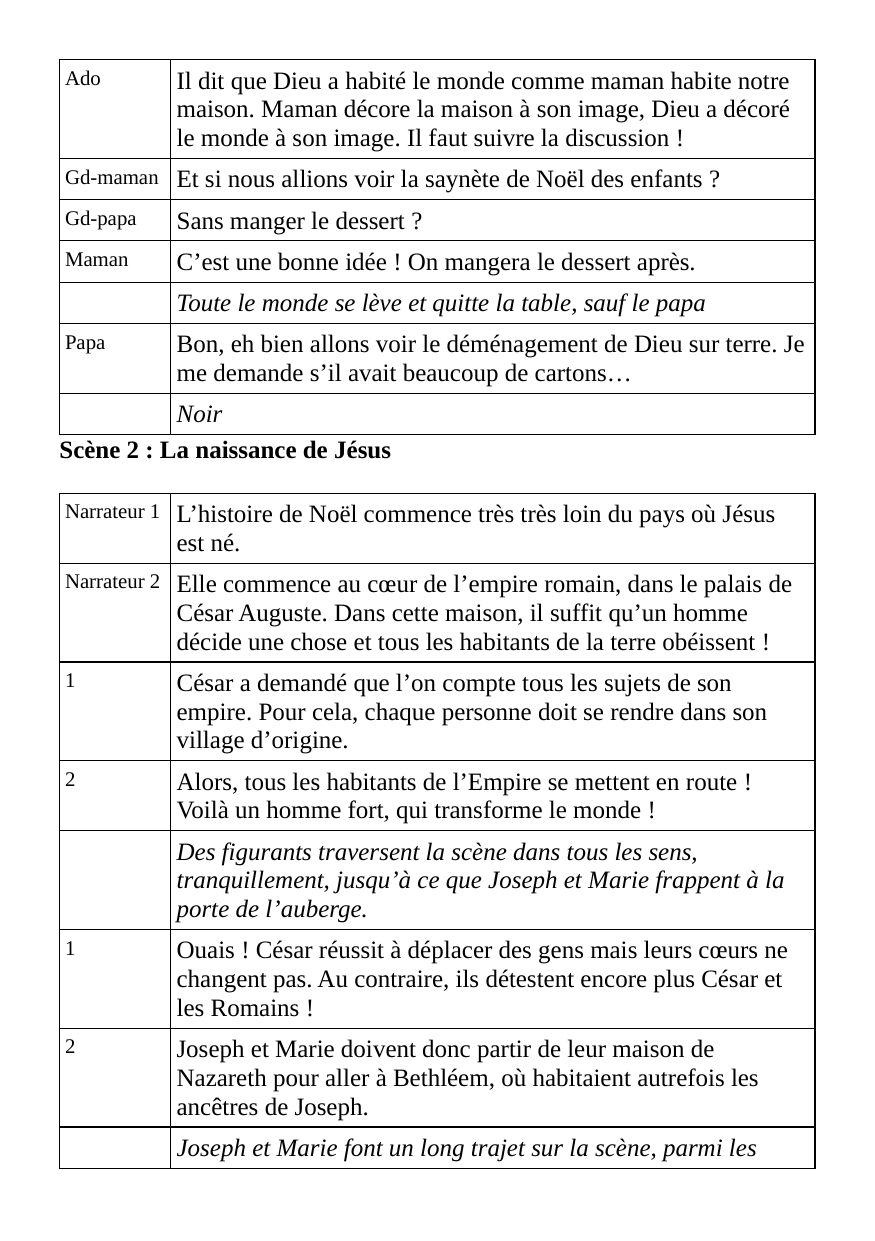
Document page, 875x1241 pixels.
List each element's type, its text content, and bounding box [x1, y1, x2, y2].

table_cell Et si nous allions voir la saynète de Noël des enfants ? [171, 159, 814, 199]
table_cell Gd-maman [60, 159, 170, 199]
table_cell Joseph et Marie font un long trajet sur la scène, parmi les [171, 1128, 814, 1168]
table_cell Narrateur 2 [60, 564, 170, 661]
table_header Narrateur 1 [60, 494, 170, 563]
table_cell Maman [60, 241, 170, 282]
table_cell 1 [60, 930, 170, 1028]
table_cell [60, 1128, 170, 1168]
table_cell [60, 831, 170, 929]
table_cell Toute le monde se lève et quitte la table, sauf le papa [171, 283, 814, 323]
table_cell 2 [60, 1029, 170, 1126]
table_cell Alors, tous les habitants de l’Empire se mettent en route ! Voilà un homme fort, qui transforme le monde ! [171, 761, 814, 830]
table_cell Papa [60, 324, 170, 393]
table_cell Sans manger le dessert ? [171, 200, 814, 240]
table_cell Des figurants traversent la scène dans tous les sens, tranquillement, jusqu’à ce que Joseph et Marie frappent à la porte de l’auberge. [171, 831, 814, 929]
table_cell César a demandé que l’on compte tous les sujets de son empire. Pour cela, chaque personne doit se rendre dans son village d’origine. [171, 663, 814, 760]
table_cell 1 [60, 663, 170, 760]
table_cell Joseph et Marie doivent donc partir de leur maison de Nazareth pour aller à Bethléem, où habitaient autrefois les ancêtres de Joseph. [171, 1029, 814, 1126]
table_cell 2 [60, 761, 170, 830]
table_cell Elle commence au cœur de l’empire romain, dans le palais de César Auguste. Dans cette maison, il suffit qu’un homme décide une chose et tous les habitants de la terre obéissent ! [171, 564, 814, 661]
table_header L’histoire de Noël commence très très loin du pays où Jésus est né. [171, 494, 814, 563]
table_cell [60, 283, 170, 323]
table_cell Ado [60, 60, 170, 158]
table_cell Ouais ! César réussit à déplacer des gens mais leurs cœurs ne changent pas. Au contraire, ils détestent encore plus César et les Romains ! [171, 930, 814, 1028]
table_cell Noir [171, 394, 814, 434]
table_cell Bon, eh bien allons voir le déménagement de Dieu sur terre. Je me demande s’il avait beaucoup de cartons… [171, 324, 814, 393]
table_cell C’est une bonne idée ! On mangera le dessert après. [171, 241, 814, 282]
table_cell Il dit que Dieu a habité le monde comme maman habite notre maison. Maman décore la maison à son image, Dieu a décoré le monde à son image. Il faut suivre la discussion ! [171, 60, 814, 158]
text Scène 2 : La naissance de Jésus [59, 435, 815, 464]
table_cell [60, 394, 170, 434]
table_cell Gd-papa [60, 200, 170, 240]
